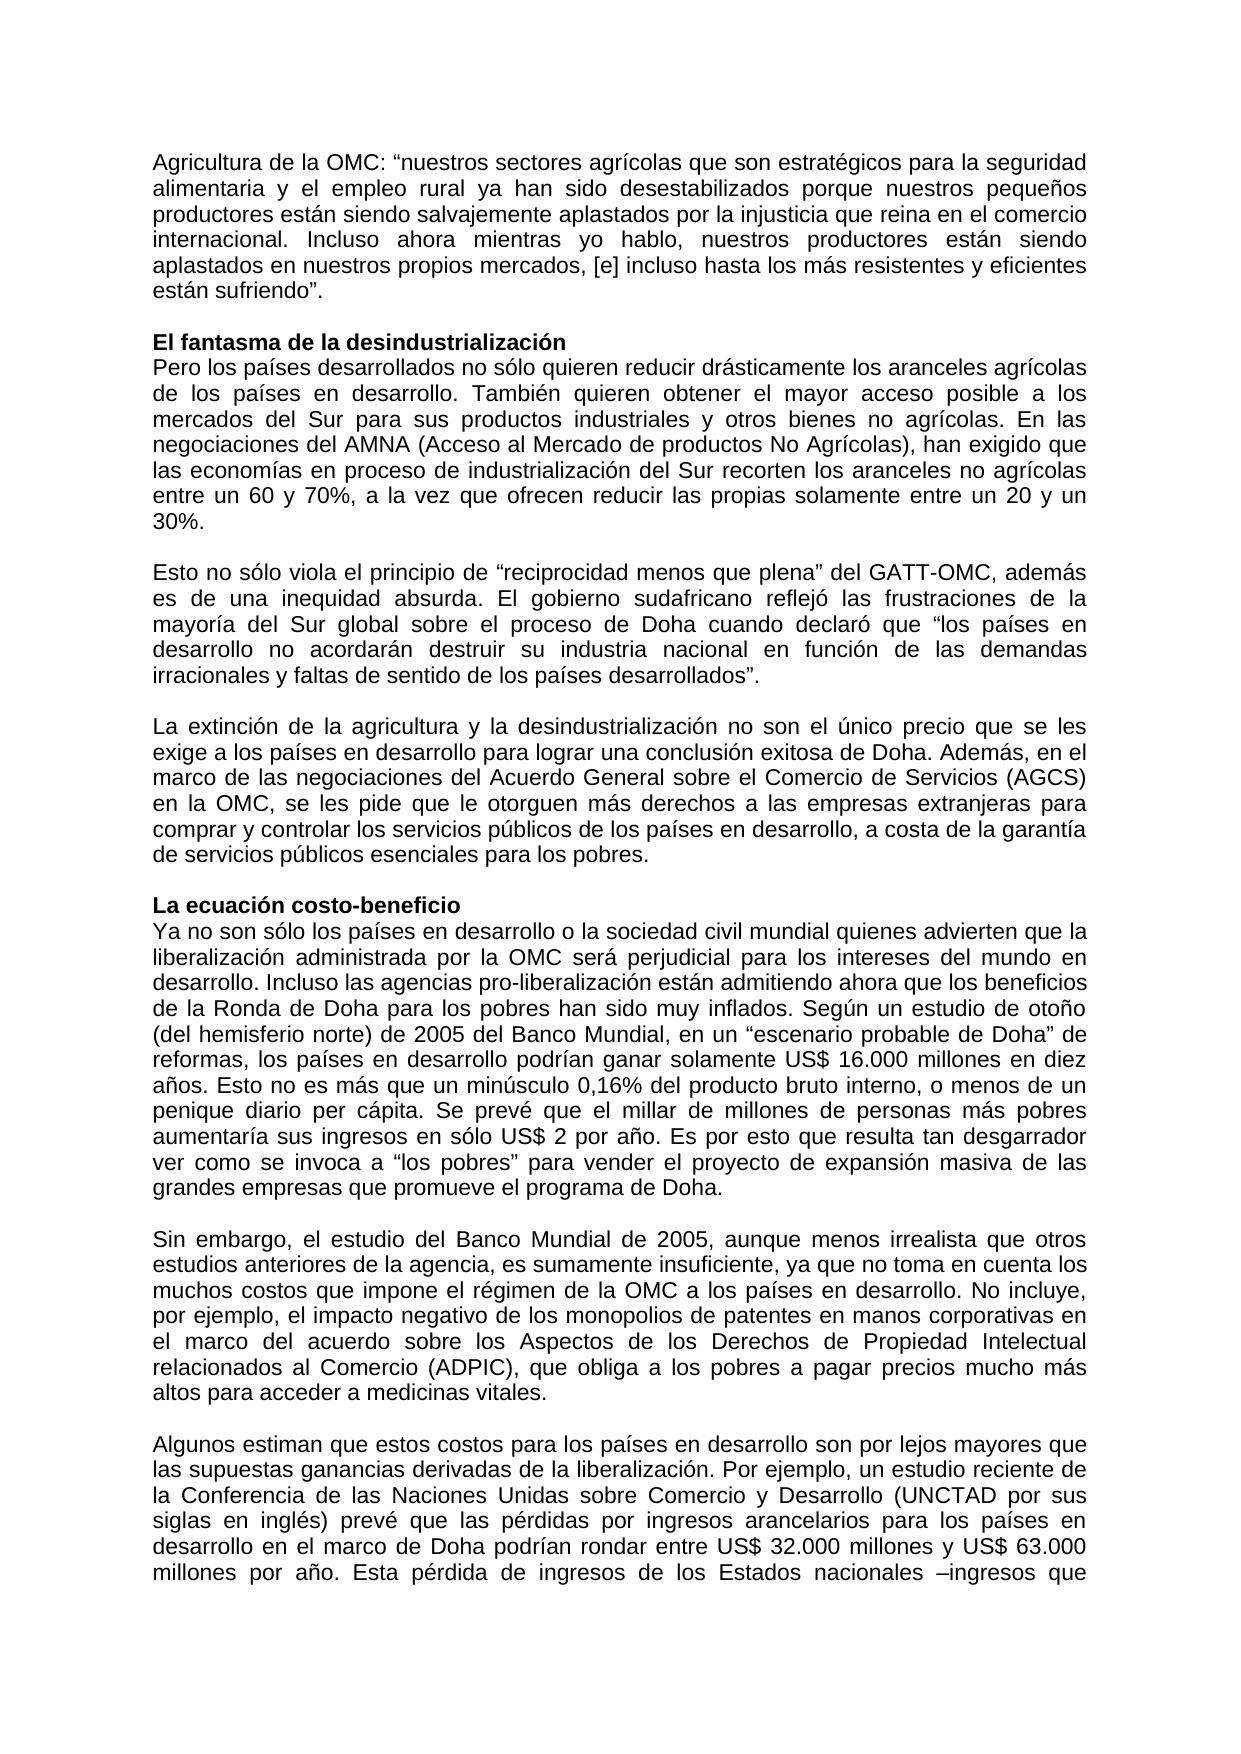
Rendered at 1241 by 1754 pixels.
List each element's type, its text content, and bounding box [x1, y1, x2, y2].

text El fantasma de la desindustrialización [152, 304, 1088, 355]
text Ya no son sólo los países en desarrollo o la sociedad civil mundial quienes advierten que la liberalización administrada por la OMC será perjudicial para los intereses del mundo en desarrollo. Incluso las agencias pro-liberalización están admitiendo ahora que los beneficios de la Ronda de Doha para los pobres han sido muy inflados. Según un estudio de otoño (del hemisferio norte) de 2005 del Banco Mundial, en un “escenario probable de Doha” de reformas, los países en desarrollo podrían ganar solamente US$ 16.000 millones en diez años. Esto no es más que un minúsculo 0,16% del producto bruto interno, o menos de un penique diario per cápita. Se prevé que el millar de millones de personas más pobres aumentaría sus ingresos en sólo US$ 2 por año. Es por esto que resulta tan desgarrador ver como se invoca a “los pobres” para vender el proyecto de expansión masiva de las grandes empresas que promueve el programa de Doha. [152, 919, 1088, 1201]
text La extinción de la agricultura y la desindustrialización no son el único precio que se les exige a los países en desarrollo para lograr una conclusión exitosa de Doha. Además, en el marco de las negociaciones del Acuerdo General sobre el Comercio de Servicios (AGCS) en la OMC, se les pide que le otorguen más derechos a las empresas extranjeras para comprar y controlar los servicios públicos de los países en desarrollo, a costa de la garantía de servicios públicos esenciales para los pobres. [152, 714, 1088, 867]
text Algunos estiman que estos costos para los países en desarrollo son por lejos mayores que las supuestas ganancias derivadas de la liberalización. Por ejemplo, un estudio reciente de la Conferencia de las Naciones Unidas sobre Comercio y Desarrollo (UNCTAD por sus siglas en inglés) prevé que las pérdidas por ingresos arancelarios para los países en desarrollo en el marco de Doha podrían rondar entre US$ 32.000 millones y US$ 63.000 millones por año. Esta pérdida de ingresos de los Estados nacionales –ingresos que [152, 1406, 1088, 1585]
text La ecuación costo-beneficio [152, 867, 1088, 919]
text Sin embargo, el estudio del Banco Mundial de 2005, aunque menos irrealista que otros estudios anteriores de la agencia, es sumamente insuficiente, ya que no toma en cuenta los muchos costos que impone el régimen de la OMC a los países en desarrollo. No incluye, por ejemplo, el impacto negativo de los monopolios de patentes en manos corporativas en el marco del acuerdo sobre los Aspectos de los Derechos de Propiedad Intelectual relacionados al Comercio (ADPIC), que obliga a los pobres a pagar precios mucho más altos para acceder a medicinas vitales. [152, 1201, 1088, 1406]
text Agricultura de la OMC: “nuestros sectores agrícolas que son estratégicos para la seguridad alimentaria y el empleo rural ya han sido desestabilizados porque nuestros pequeños productores están siendo salvajemente aplastados por la injusticia que reina en el comercio internacional. Incluso ahora mientras yo hablo, nuestros productores están siendo aplastados en nuestros propios mercados, [e] incluso hasta los más resistentes y eficientes están sufriendo”. [152, 150, 1088, 304]
text Esto no sólo viola el principio de “reciprocidad menos que plena” del GATT-OMC, además es de una inequidad absurda. El gobierno sudafricano reflejó las frustraciones de la mayoría del Sur global sobre el proceso de Doha cuando declaró que “los países en desarrollo no acordarán destruir su industria nacional en función de las demandas irracionales y faltas de sentido de los países desarrollados”. [152, 560, 1088, 688]
text Pero los países desarrollados no sólo quieren reducir drásticamente los aranceles agrícolas de los países en desarrollo. También quieren obtener el mayor acceso posible a los mercados del Sur para sus productos industriales y otros bienes no agrícolas. En las negociaciones del AMNA (Acceso al Mercado de productos No Agrícolas), han exigido que las economías en proceso de industrialización del Sur recorten los aranceles no agrícolas entre un 60 y 70%, a la vez que ofrecen reducir las propias solamente entre un 20 y un 30%. [152, 355, 1088, 534]
